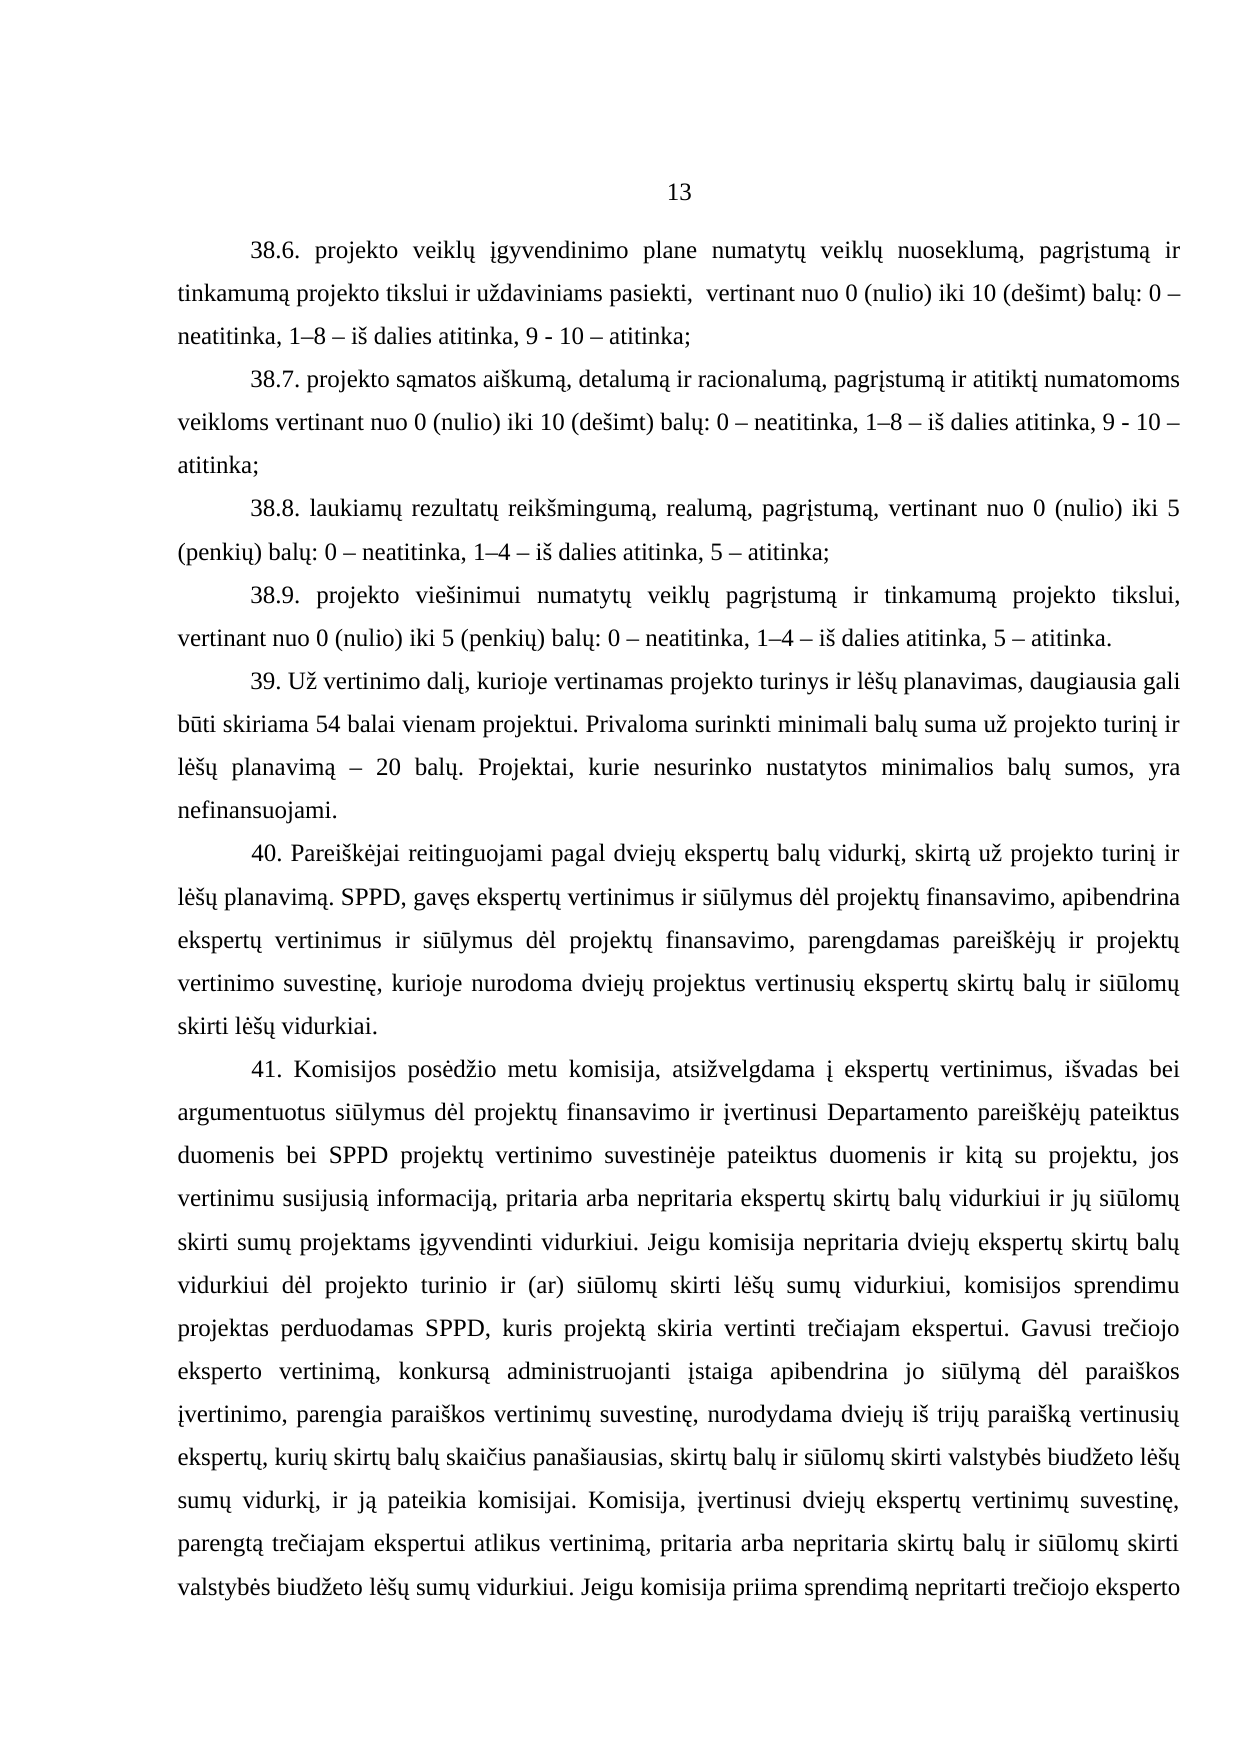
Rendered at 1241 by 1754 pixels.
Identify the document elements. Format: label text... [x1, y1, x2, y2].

text 38.8. laukiamų rezultatų reikšmingumą, realumą, pagrįstumą, vertinant nuo 0 (nulio) iki 5 (penkių) balų: 0 – neatitinka, 1–4 – iš dalies atitinka, 5 – atitinka; [177, 493, 1181, 565]
text 38.9. projekto viešinimui numatytų veiklų pagrįstumą ir tinkamumą projekto tikslui, vertinant nuo 0 (nulio) iki 5 (penkių) balų: 0 – neatitinka, 1–4 – iš dalies atitinka, 5 – atitinka. [177, 580, 1181, 652]
text 39. Už vertinimo dalį, kurioje vertinamas projekto turinys ir lėšų planavimas, daugiausia gali būti skiriama 54 balai vienam projektui. Privaloma surinkti minimali balų suma už projekto turinį ir lėšų planavimą – 20 balų. Projektai, kurie nesurinko nustatytos minimalios balų sumos, yra nefinansuojami. [177, 666, 1181, 824]
text 38.6. projekto veiklų įgyvendinimo plane numatytų veiklų nuoseklumą, pagrįstumą ir tinkamumą projekto tikslui ir uždaviniams pasiekti, vertinant nuo 0 (nulio) iki 10 (dešimt) balų: 0 – neatitinka, 1–8 – iš dalies atitinka, 9 - 10 – atitinka; [177, 235, 1181, 350]
text 38.7. projekto sąmatos aiškumą, detalumą ir racionalumą, pagrįstumą ir atitiktį numatomoms veikloms vertinant nuo 0 (nulio) iki 10 (dešimt) balų: 0 – neatitinka, 1–8 – iš dalies atitinka, 9 - 10 – atitinka; [177, 364, 1181, 479]
text 40. Pareiškėjai reitinguojami pagal dviejų ekspertų balų vidurkį, skirtą už projekto turinį ir lėšų planavimą. SPPD, gavęs ekspertų vertinimus ir siūlymus dėl projektų finansavimo, apibendrina ekspertų vertinimus ir siūlymus dėl projektų finansavimo, parengdamas pareiškėjų ir projektų vertinimo suvestinę, kurioje nurodoma dviejų projektus vertinusių ekspertų skirtų balų ir siūlomų skirti lėšų vidurkiai. [177, 838, 1181, 1040]
text 41. Komisijos posėdžio metu komisija, atsižvelgdama į ekspertų vertinimus, išvadas bei argumentuotus siūlymus dėl projektų finansavimo ir įvertinusi Departamento pareiškėjų pateiktus duomenis bei SPPD projektų vertinimo suvestinėje pateiktus duomenis ir kitą su projektu, jos vertinimu susijusią informaciją, pritaria arba nepritaria ekspertų skirtų balų vidurkiui ir jų siūlomų skirti sumų projektams įgyvendinti vidurkiui. Jeigu komisija nepritaria dviejų ekspertų skirtų balų vidurkiui dėl projekto turinio ir (ar) siūlomų skirti lėšų sumų vidurkiui, komisijos sprendimu projektas perduodamas SPPD, kuris projektą skiria vertinti trečiajam ekspertui. Gavusi trečiojo eksperto vertinimą, konkursą administruojanti įstaiga apibendrina jo siūlymą dėl paraiškos įvertinimo, parengia paraiškos vertinimų suvestinę, nurodydama dviejų iš trijų paraišką vertinusių ekspertų, kurių skirtų balų skaičius panašiausias, skirtų balų ir siūlomų skirti valstybės biudžeto lėšų sumų vidurkį, ir ją pateikia komisijai. Komisija, įvertinusi dviejų ekspertų vertinimų suvestinę, parengtą trečiajam ekspertui atlikus vertinimą, pritaria arba nepritaria skirtų balų ir siūlomų skirti valstybės biudžeto lėšų sumų vidurkiui. Jeigu komisija priima sprendimą nepritarti trečiojo eksperto [177, 1054, 1181, 1600]
